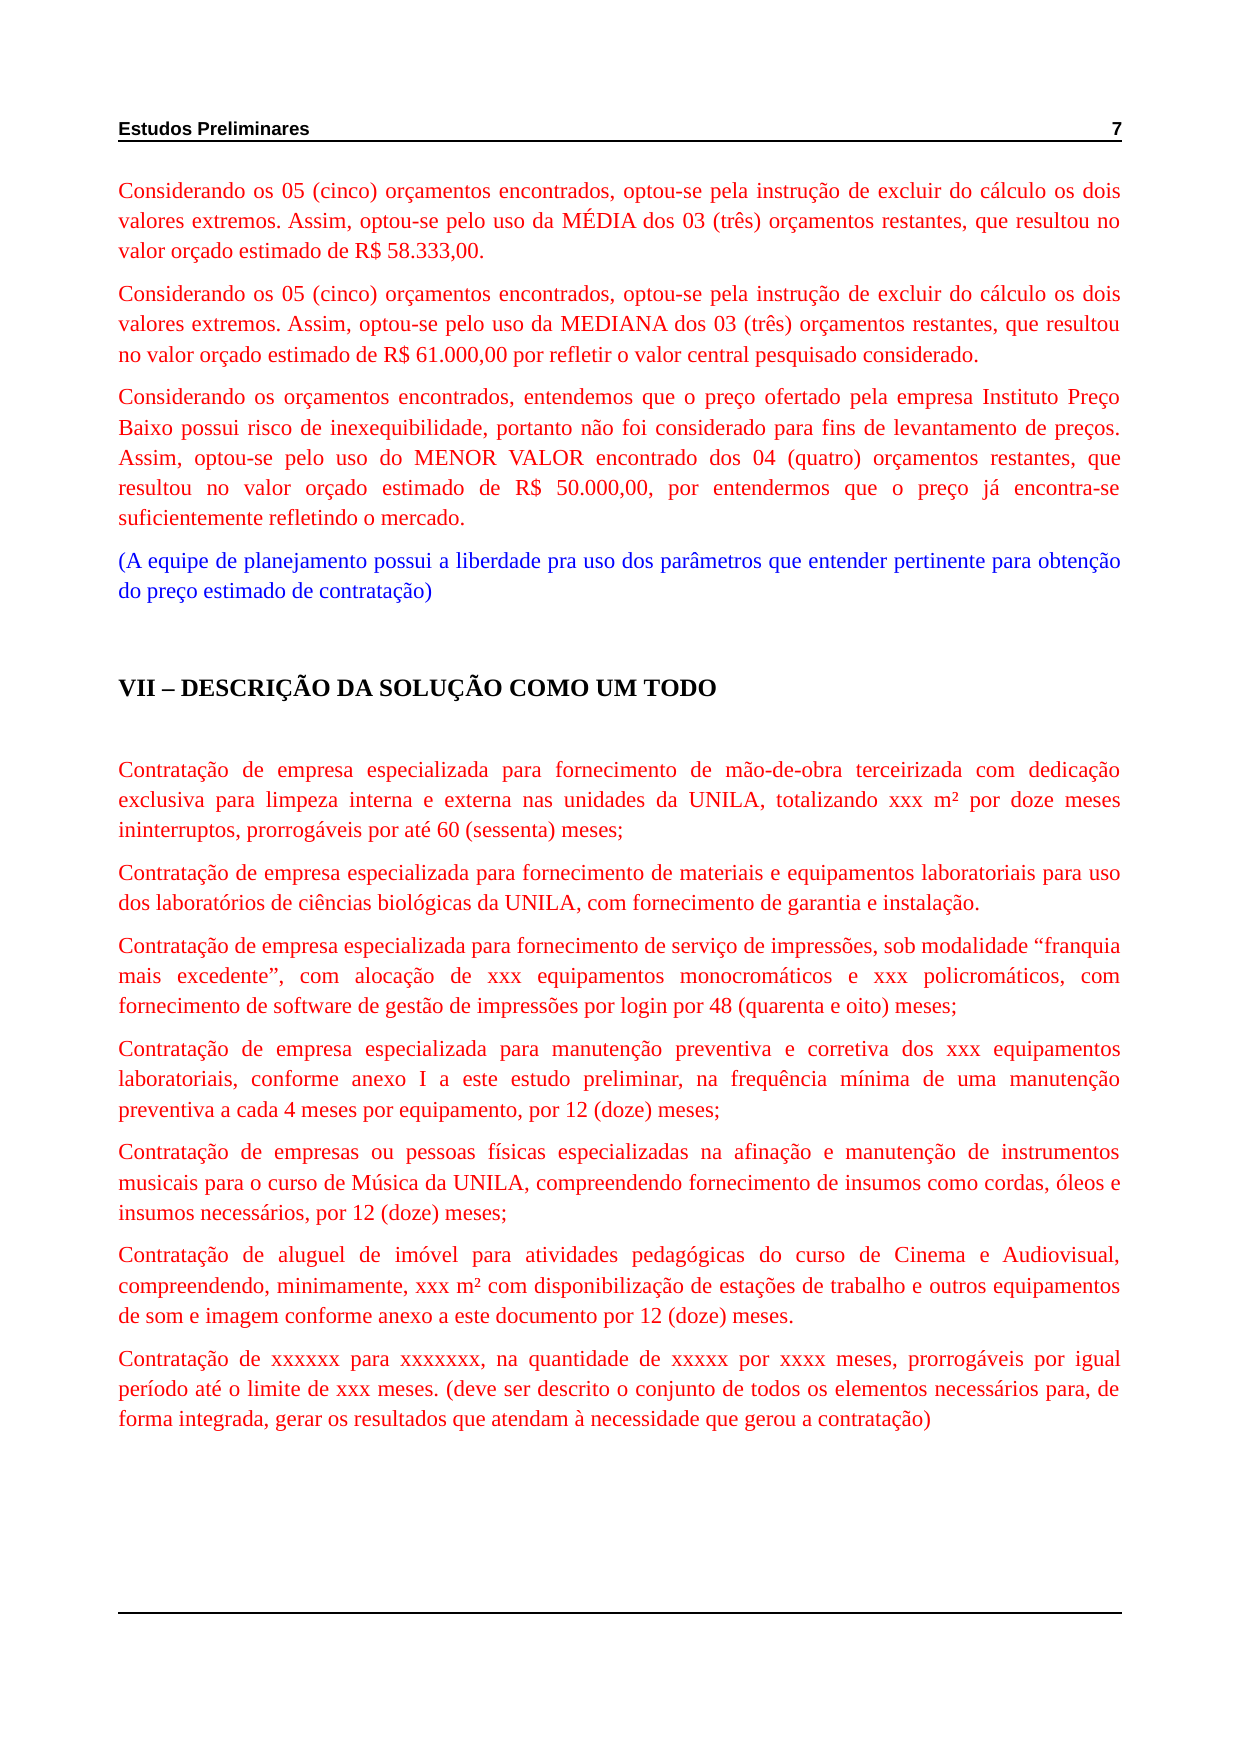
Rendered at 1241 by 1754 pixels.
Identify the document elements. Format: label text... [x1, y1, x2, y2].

text Considerando os 05 (cinco) orçamentos encontrados, optou-se pela instrução de excluir do cálculo os dois valores extremos. Assim, optou-se pelo uso da MEDIANA dos 03 (três) orçamentos restantes, que resultou no valor orçado estimado de R$ 61.000,00 por refletir o valor central pesquisado considerado. [118, 280, 1122, 367]
text Contratação de empresa especializada para manutenção preventiva e corretiva dos xxx equipamentos laboratoriais, conforme anexo I a este estudo preliminar, na frequência mínima de uma manutenção preventiva a cada 4 meses por equipamento, por 12 (doze) meses; [118, 1035, 1122, 1122]
text Contratação de empresa especializada para fornecimento de materiais e equipamentos laboratoriais para uso dos laboratórios de ciências biológicas da UNILA, com fornecimento de garantia e instalação. [118, 859, 1122, 916]
text Contratação de empresa especializada para fornecimento de serviço de impressões, sob modalidade “franquia mais excedente”, com alocação de xxx equipamentos monocromáticos e xxx policromáticos, com fornecimento de software de gestão de impressões por login por 48 (quarenta e oito) meses; [118, 932, 1122, 1019]
text Contratação de empresa especializada para fornecimento de mão-de-obra terceirizada com dedicação exclusiva para limpeza interna e externa nas unidades da UNILA, totalizando xxx m² por doze meses ininterruptos, prorrogáveis por até 60 (sessenta) meses; [118, 756, 1122, 843]
text (A equipe de planejamento possui a liberdade pra uso dos parâmetros que entender pertinente para obtenção do preço estimado de contratação) [118, 547, 1122, 603]
text Considerando os orçamentos encontrados, entendemos que o preço ofertado pela empresa Instituto Preço Baixo possui risco de inexequibilidade, portanto não foi considerado para fins de levantamento de preços. Assim, optou-se pelo uso do MENOR VALOR encontrado dos 04 (quatro) orçamentos restantes, que resultou no valor orçado estimado de R$ 50.000,00, por entendermos que o preço já encontra-se suficientemente refletindo o mercado. [118, 383, 1122, 531]
text Contratação de aluguel de imóvel para atividades pedagógicas do curso de Cinema e Audiovisual, compreendendo, minimamente, xxx m² com disponibilização de estações de trabalho e outros equipamentos de som e imagem conforme anexo a este documento por 12 (doze) meses. [118, 1241, 1122, 1328]
text Contratação de empresas ou pessoas físicas especializadas na afinação e manutenção de instrumentos musicais para o curso de Música da UNILA, compreendendo fornecimento de insumos como cordas, óleos e insumos necessários, por 12 (doze) meses; [118, 1138, 1122, 1225]
subtitle VII – DESCRIÇÃO DA SOLUÇÃO COMO UM TODO [118, 673, 1122, 702]
text Contratação de xxxxxx para xxxxxxx, na quantidade de xxxxx por xxxx meses, prorrogáveis por igual período até o limite de xxx meses. (deve ser descrito o conjunto de todos os elementos necessários para, de forma integrada, gerar os resultados que atendam à necessidade que gerou a contratação) [118, 1344, 1122, 1431]
text Considerando os 05 (cinco) orçamentos encontrados, optou-se pela instrução de excluir do cálculo os dois valores extremos. Assim, optou-se pelo uso da MÉDIA dos 03 (três) orçamentos restantes, que resultou no valor orçado estimado de R$ 58.333,00. [118, 177, 1122, 264]
